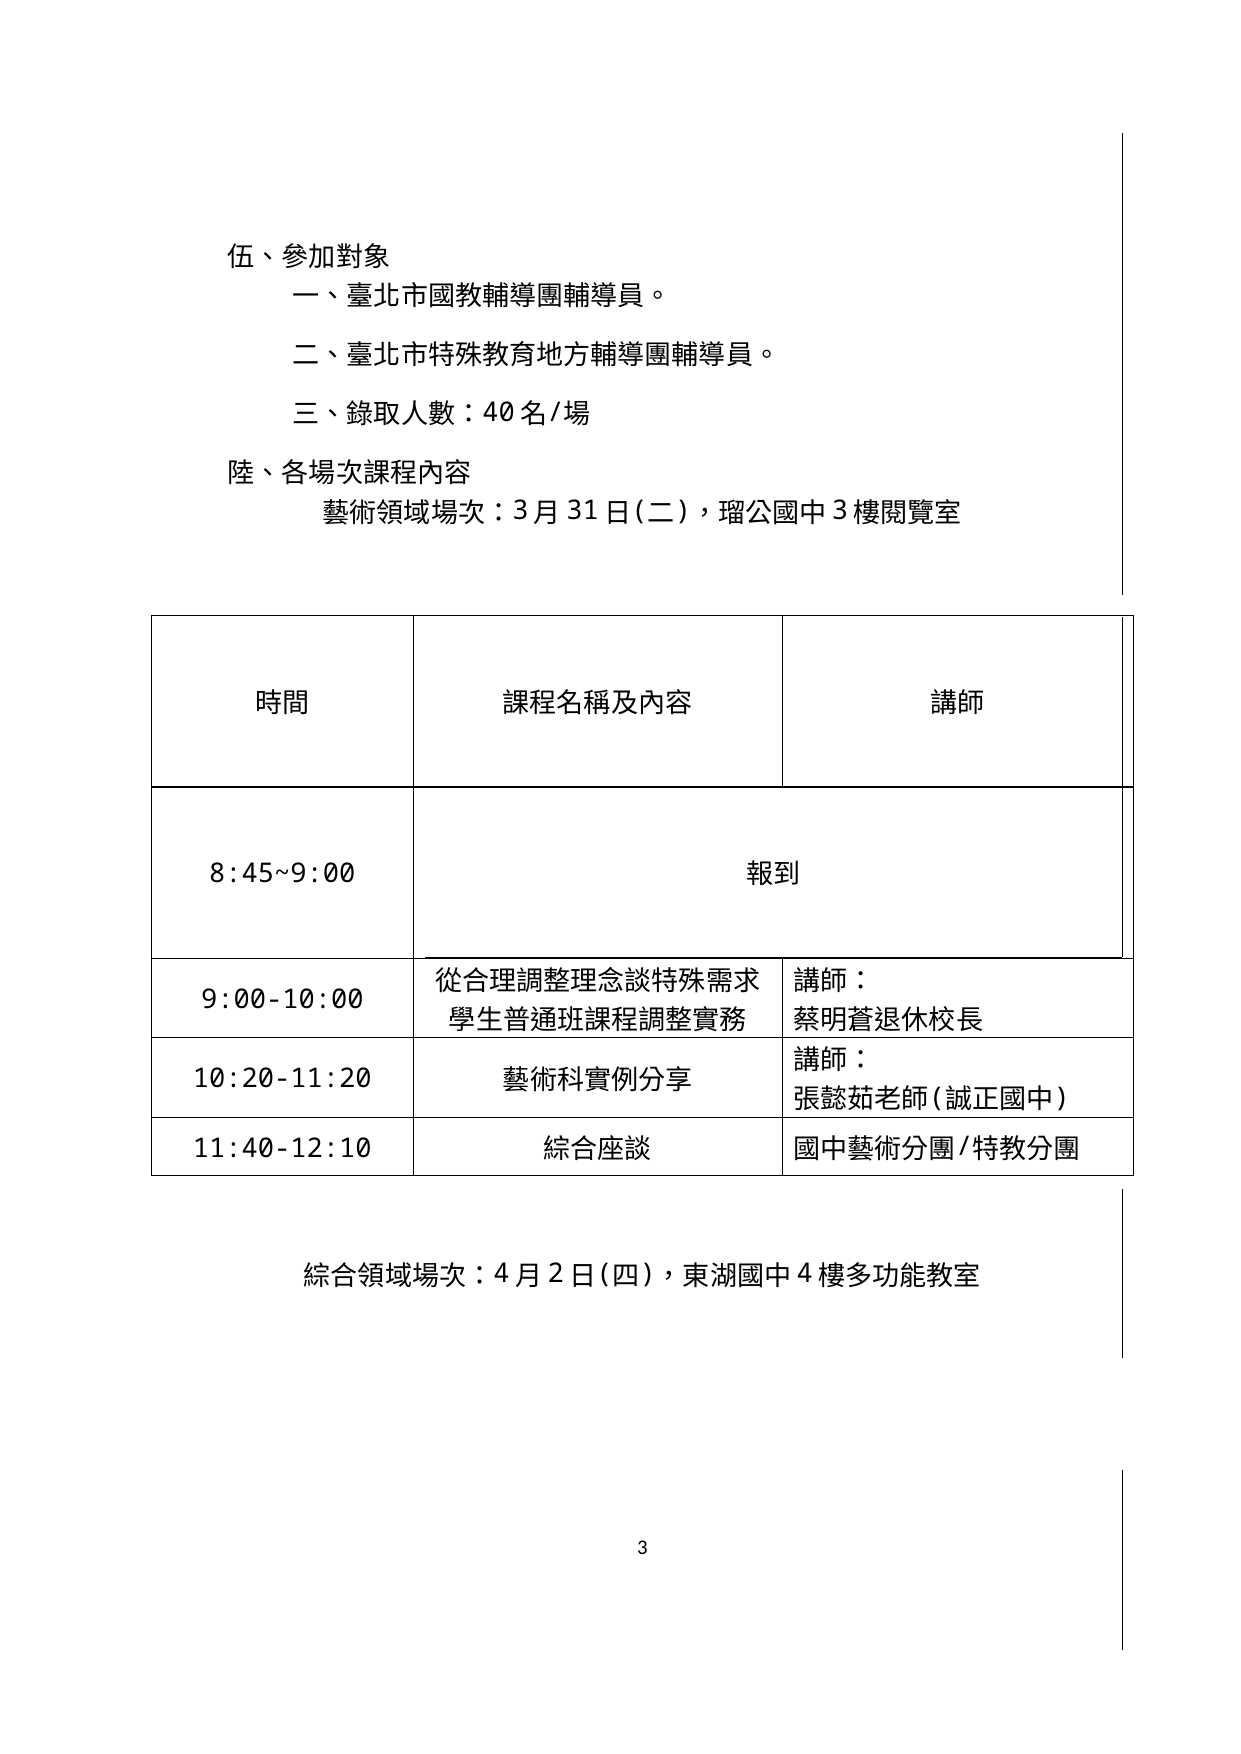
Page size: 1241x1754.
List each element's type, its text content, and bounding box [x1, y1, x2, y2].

text 綜合領域場次：4月2日(四)，東湖國中4樓多功能教室 [163, 1190, 1121, 1358]
text 陸、各場次課程內容 [163, 386, 1121, 426]
table_cell 講師： 張懿茹老師(誠正國中) [783, 1038, 1133, 1117]
table_header [1122, 616, 1133, 786]
table_header 時間 [163, 618, 401, 785]
table_header [414, 616, 424, 786]
text 三、錄取人數：40名/場 [163, 327, 1121, 386]
table_cell 10:20-11:20 [152, 1038, 413, 1117]
table_cell 9:00-10:00 [152, 959, 413, 1037]
table_header 講師 [794, 618, 1121, 785]
table_header [783, 616, 793, 786]
table_cell 8:45~9:00 [152, 788, 413, 957]
table_header 課程名稱及內容 [425, 618, 770, 785]
table_cell [1123, 788, 1133, 957]
text 伍、參加對象 [163, 170, 1121, 209]
text 二、臺北市特殊教育地方輔導團輔導員。 [163, 268, 1121, 327]
table_header [771, 616, 782, 786]
text 藝術領域場次：3月31日(二)，瑠公國中3樓閱覽室 [163, 426, 1121, 595]
table_cell 11:40-12:10 [152, 1118, 413, 1175]
table_cell 報到 [425, 789, 1121, 956]
table_cell [414, 788, 424, 957]
table_header [152, 616, 162, 786]
table_cell 藝術科實例分享 [414, 1038, 782, 1117]
table_cell 國中藝術分團/特教分團 [783, 1118, 1133, 1175]
table_header [402, 616, 413, 786]
table_cell 從合理調整理念談特殊需求學生普通班課程調整實務 [414, 959, 782, 1037]
table_cell 綜合座談 [414, 1118, 782, 1175]
table_cell 講師： 蔡明蒼退休校長 [783, 959, 1133, 1037]
text 一、臺北市國教輔導團輔導員。 [163, 209, 1121, 268]
